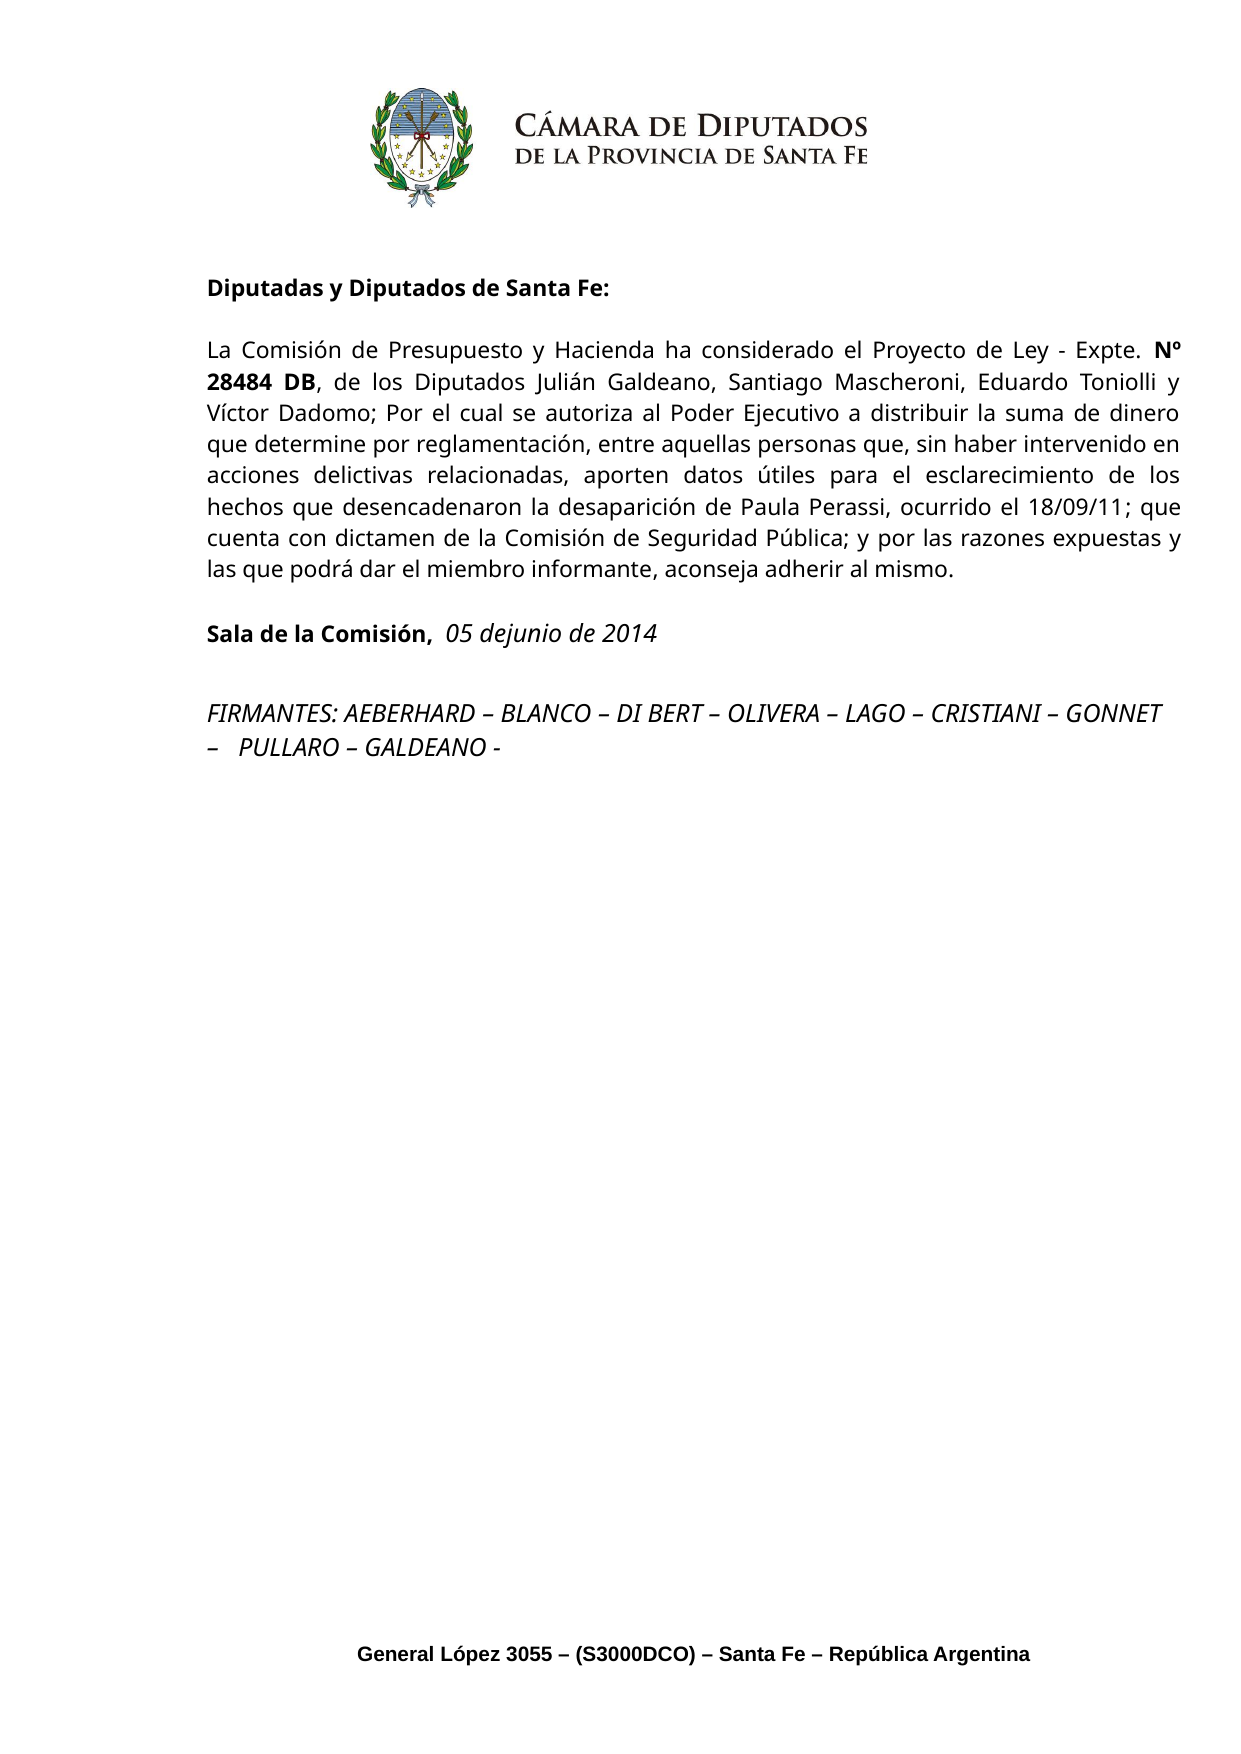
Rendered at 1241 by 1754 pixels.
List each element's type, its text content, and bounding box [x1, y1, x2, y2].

text Sala de la Comisión, 05 dejunio de 2014 [207, 615, 1181, 649]
text FIRMANTES: AEBERHARD – BLANCO – DI BERT – OLIVERA – LAGO – CRISTIANI – GONNET – PULLARO – GALDEANO - [207, 696, 1181, 764]
text La Comisión de Presupuesto y Hacienda ha considerado el Proyecto de Ley - Expte. Nº 28484 DB, de los Diputados Julián Galdeano, Santiago Mascheroni, Eduardo Toniolli y Víctor Dadomo; Por el cual se autoriza al Poder Ejecutivo a distribuir la suma de dinero que determine por reglamentación, entre aquellas personas que, sin haber intervenido en acciones delictivas relacionadas, aporten datos útiles para el esclarecimiento de los hechos que desencadenaron la desaparición de Paula Perassi, ocurrido el 18/09/11; que cuenta con dictamen de la Comisión de Seguridad Pública; y por las razones expuestas y las que podrá dar el miembro informante, aconseja adherir al mismo. [207, 334, 1181, 584]
picture [370, 88, 868, 212]
text Diputadas y Diputados de Santa Fe: [207, 272, 1181, 303]
